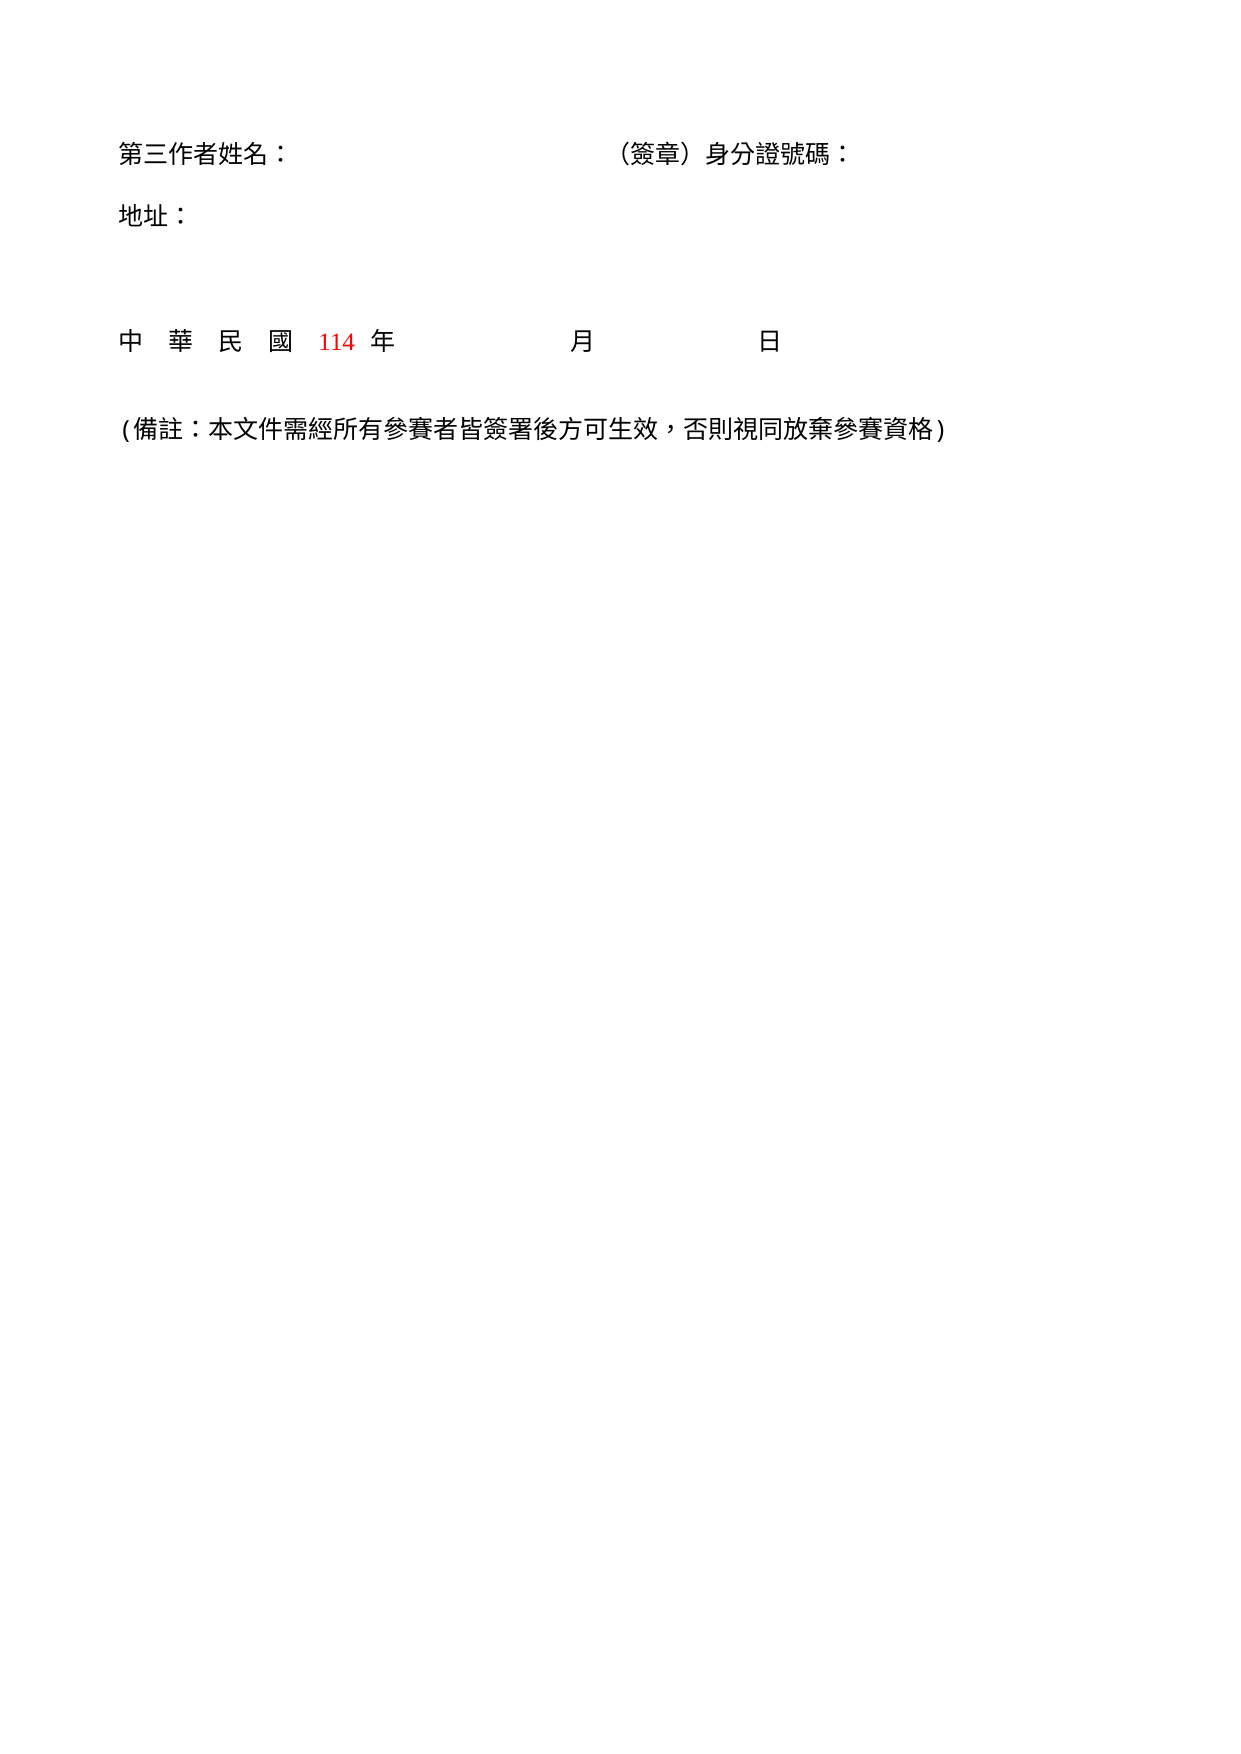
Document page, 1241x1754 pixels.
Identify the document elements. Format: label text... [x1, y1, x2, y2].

text 第三作者姓名： （簽章）身分證號碼： [118, 111, 1122, 173]
text 地址： [118, 173, 1122, 236]
text 中 華 民 國 114 年 月 日 [118, 298, 1122, 361]
text (備註：本文件需經所有參賽者皆簽署後方可生效，否則視同放棄參賽資格) [118, 386, 1122, 448]
